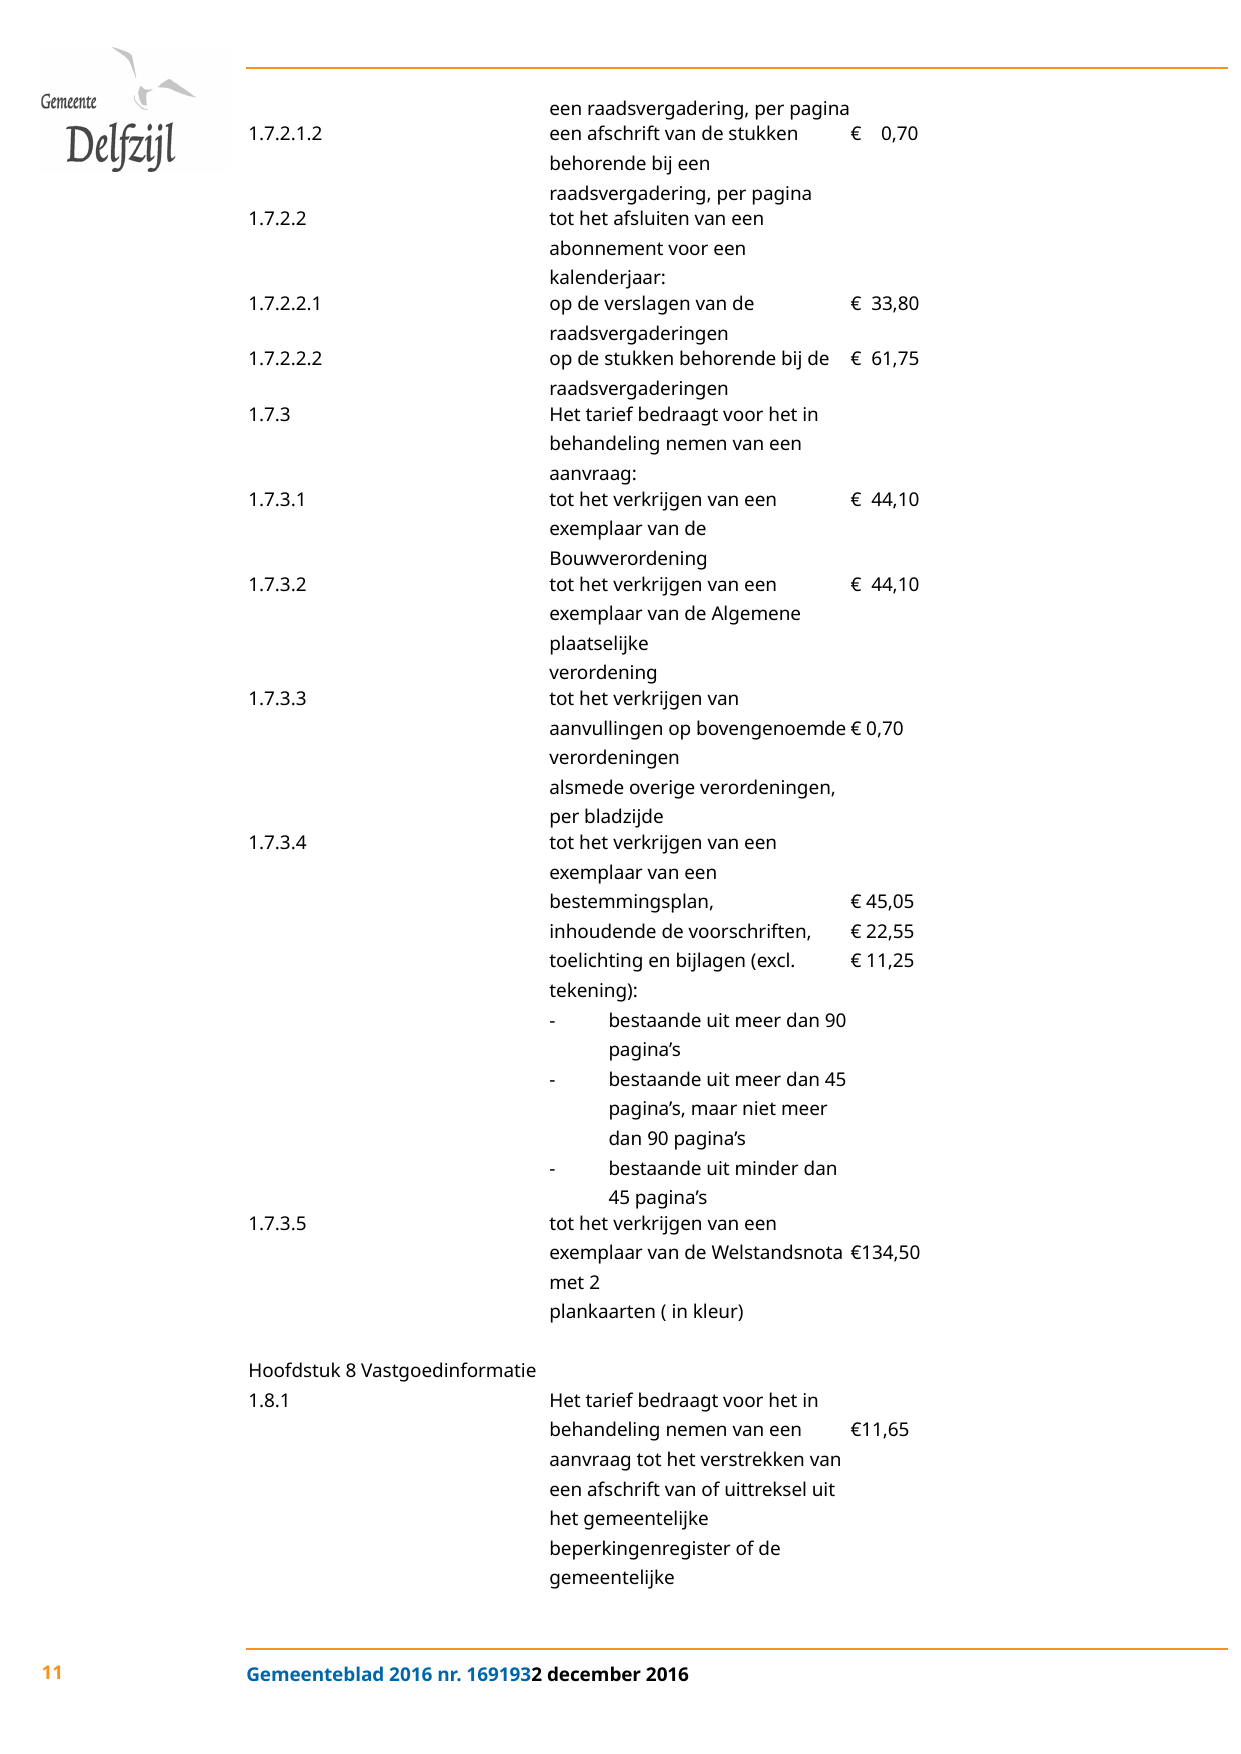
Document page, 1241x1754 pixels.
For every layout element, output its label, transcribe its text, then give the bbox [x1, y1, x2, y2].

table_cell € 44,10 [850, 486, 1152, 571]
table_cell op de verslagen van de raadsvergaderingen [549, 290, 850, 346]
table_cell 1.7.2.1.2 [248, 121, 549, 205]
table_cell 1.7.3.1 [248, 486, 549, 571]
table_cell 1.7.3.4 [248, 829, 549, 1210]
table_cell tot het verkrijgen van een exemplaar van de Welstandsnota met 2 plankaarten ( in kleur) [549, 1210, 850, 1324]
table_cell 1.7.2.2.2 [248, 346, 549, 401]
table_cell [850, 95, 1152, 121]
table_cell 1.7.3.3 [248, 685, 549, 829]
table_header €11,65 [850, 1387, 1152, 1590]
table_cell 1.7.2.2.1 [248, 290, 549, 346]
table_cell tot het verkrijgen van een exemplaar van de Bouwverordening [549, 486, 850, 571]
table_cell tot het afsluiten van een abonnement voor een kalenderjaar: [549, 205, 850, 290]
table_cell [248, 95, 549, 121]
table_cell 1.7.3.2 [248, 571, 549, 685]
table_cell 1.7.3 [248, 401, 549, 486]
table_cell Het tarief bedraagt voor het in behandeling nemen van een aanvraag: [549, 401, 850, 486]
picture [41, 47, 231, 172]
table_cell 1.7.2.2 [248, 205, 549, 290]
table_cell 1.7.3.5 [248, 1210, 549, 1324]
table_header 1.8.1 [248, 1387, 549, 1590]
table_cell tot het verkrijgen van aanvullingen op bovengenoemde verordeningen alsmede overige verordeningen, per bladzijde [549, 685, 850, 829]
table_cell € 44,10 [850, 571, 1152, 685]
table_cell € 0,70 [850, 685, 1152, 829]
table_cell een raadsvergadering, per pagina [549, 95, 850, 121]
table_cell €134,50 [850, 1210, 1152, 1324]
table_cell een afschrift van de stukken behorende bij een raadsvergadering, per pagina [549, 121, 850, 205]
table_cell tot het verkrijgen van een exemplaar van een bestemmingsplan, inhoudende de voorschriften, toelichting en bijlagen (excl. tekening): bestaande uit meer dan 90 pagina’s bestaande uit meer dan 45 pagina’s, maar niet meer dan 90 pagina’s bestaande uit minder dan 45 pagina’s [549, 829, 850, 1210]
table_cell tot het verkrijgen van een exemplaar van de Algemene plaatselijke verordening [549, 571, 850, 685]
table_cell [850, 401, 1152, 486]
table_cell [850, 205, 1152, 290]
text Hoofdstuk 8 Vastgoedinformatie [248, 1357, 1152, 1383]
table_cell € 45,05 € 22,55 € 11,25 [850, 829, 1152, 1210]
table_cell op de stukken behorende bij de raadsvergaderingen [549, 346, 850, 401]
table_cell € 33,80 [850, 290, 1152, 346]
table_cell € 61,75 [850, 346, 1152, 401]
table_cell € 0,70 [850, 121, 1152, 205]
table_header Het tarief bedraagt voor het in behandeling nemen van een aanvraag tot het verstrekken van een afschrift van of uittreksel uit het gemeentelijke beperkingenregister of de gemeentelijke [549, 1387, 850, 1590]
